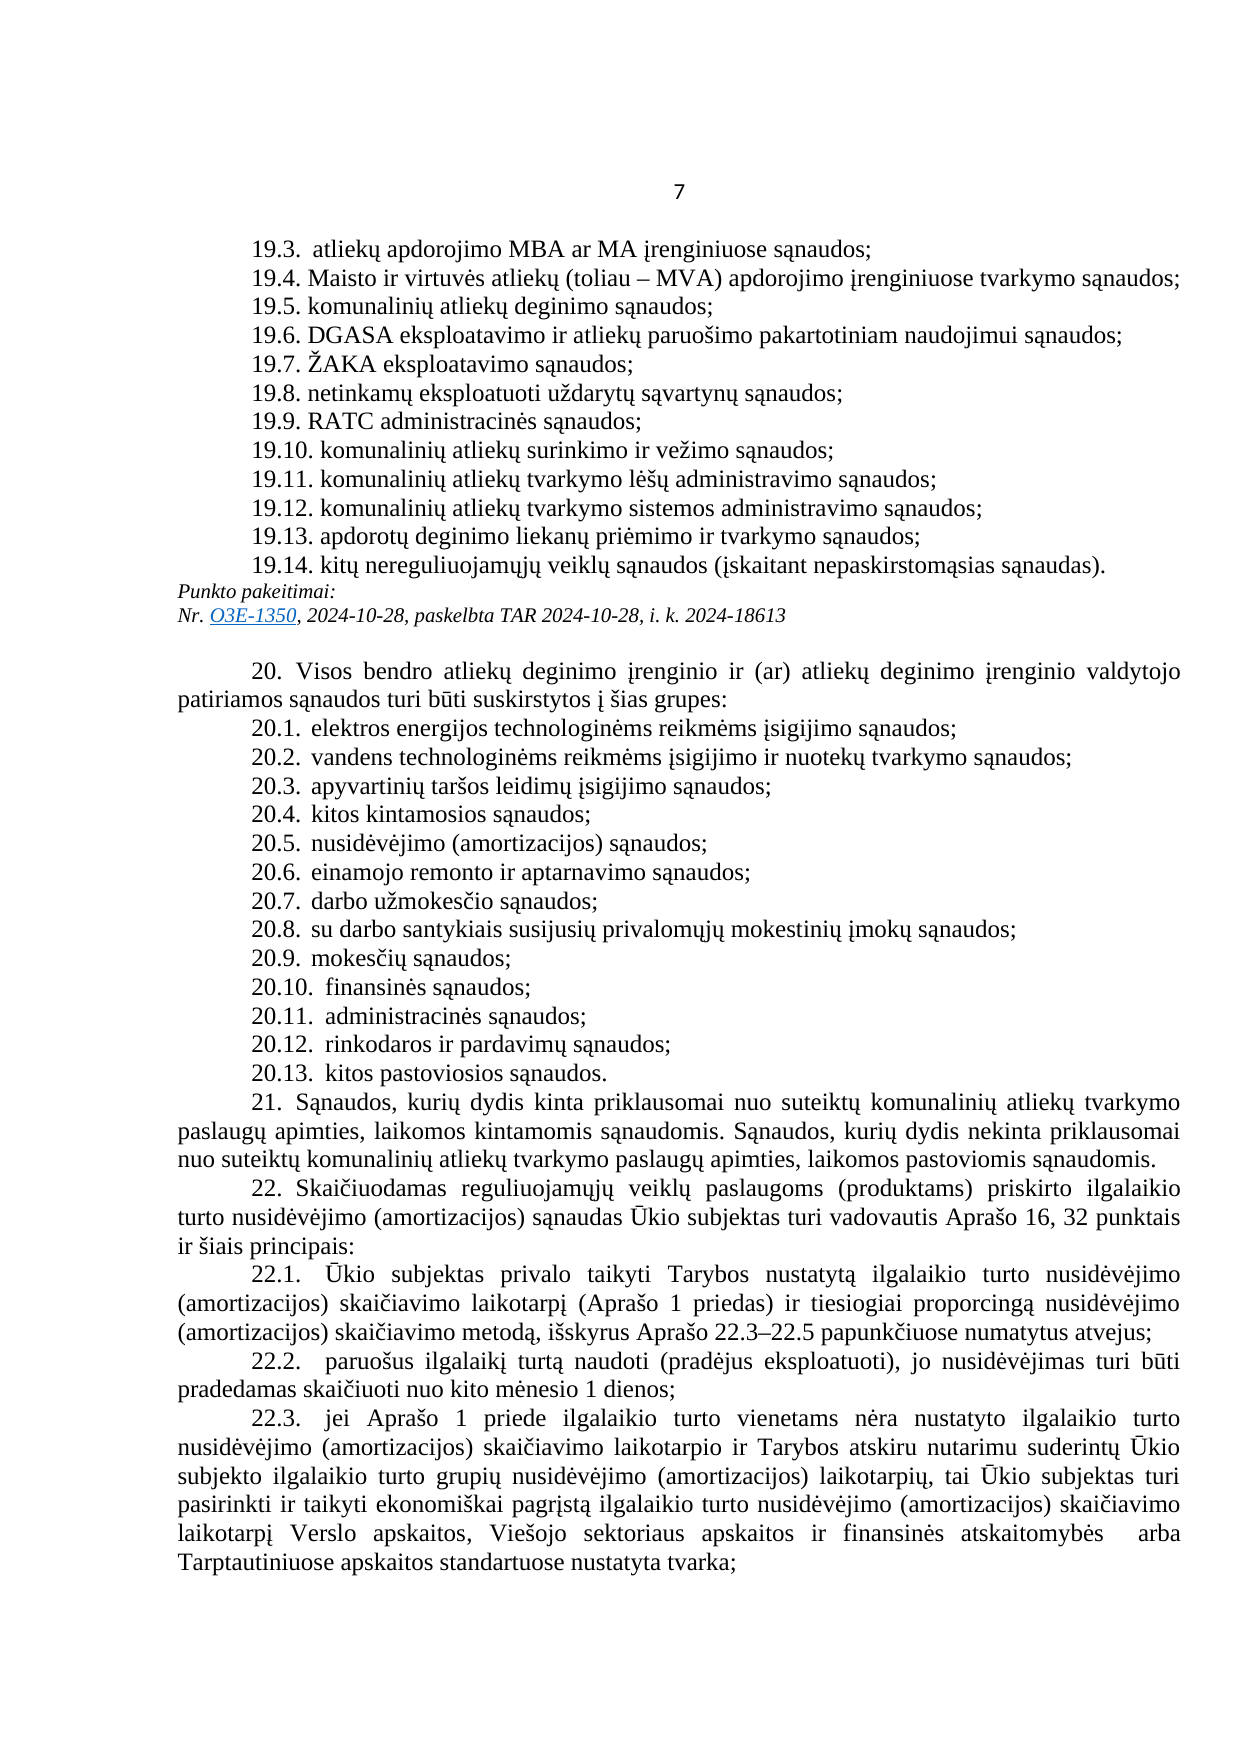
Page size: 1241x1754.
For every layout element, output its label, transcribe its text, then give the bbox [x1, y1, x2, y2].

text 20.10. finansinės sąnaudos; [251, 972, 1181, 1001]
text 21. Sąnaudos, kurių dydis kinta priklausomai nuo suteiktų komunalinių atliekų tvarkymo paslaugų apimties, laikomos kintamomis sąnaudomis. Sąnaudos, kurių dydis nekinta priklausomai nuo suteiktų komunalinių atliekų tvarkymo paslaugų apimties, laikomos pastoviomis sąnaudomis. [177, 1087, 1181, 1173]
text 19.9. RATC administracinės sąnaudos; [177, 406, 1181, 435]
text 20.4. kitos kintamosios sąnaudos; [251, 799, 1181, 828]
text 19.12. komunalinių atliekų tvarkymo sistemos administravimo sąnaudos; [177, 493, 1181, 521]
text 22. Skaičiuodamas reguliuojamųjų veiklų paslaugoms (produktams) priskirto ilgalaikio turto nusidėvėjimo (amortizacijos) sąnaudas Ūkio subjektas turi vadovautis Aprašo 16, 32 punktais ir šiais principais: [177, 1173, 1181, 1259]
text 22.2. paruošus ilgalaikį turtą naudoti (pradėjus eksploatuoti), jo nusidėvėjimas turi būti pradedamas skaičiuoti nuo kito mėnesio 1 dienos; [177, 1346, 1181, 1403]
text 20.7. darbo užmokesčio sąnaudos; [251, 886, 1181, 914]
text 20.3. apyvartinių taršos leidimų įsigijimo sąnaudos; [251, 771, 1181, 799]
text 19.13. apdorotų deginimo liekanų priėmimo ir tvarkymo sąnaudos; [177, 521, 1181, 550]
text 20.1. elektros energijos technologinėms reikmėms įsigijimo sąnaudos; [251, 713, 1181, 742]
text 19.11. komunalinių atliekų tvarkymo lėšų administravimo sąnaudos; [177, 464, 1181, 493]
text 22.3. jei Aprašo 1 priede ilgalaikio turto vienetams nėra nustatyto ilgalaikio turto nusidėvėjimo (amortizacijos) skaičiavimo laikotarpio ir Tarybos atskiru nutarimu suderintų Ūkio subjekto ilgalaikio turto grupių nusidėvėjimo (amortizacijos) laikotarpių, tai Ūkio subjektas turi pasirinkti ir taikyti ekonomiškai pagrįstą ilgalaikio turto nusidėvėjimo (amortizacijos) skaičiavimo laikotarpį Verslo apskaitos, Viešojo sektoriaus apskaitos ir finansinės atskaitomybės arba Tarptautiniuose apskaitos standartuose nustatyta tvarka; [177, 1403, 1181, 1576]
text Nr. O3E-1350, 2024-10-28, paskelbta TAR 2024-10-28, i. k. 2024-18613 [177, 603, 1181, 627]
text 19.3. atliekų apdorojimo MBA ar MA įrenginiuose sąnaudos; [177, 234, 1181, 263]
text 19.5. komunalinių atliekų deginimo sąnaudos; [177, 291, 1181, 320]
text 20.2. vandens technologinėms reikmėms įsigijimo ir nuotekų tvarkymo sąnaudos; [251, 742, 1181, 771]
text 20.11. administracinės sąnaudos; [251, 1001, 1181, 1029]
text Punkto pakeitimai: [177, 579, 1181, 603]
text 20.12. rinkodaros ir pardavimų sąnaudos; [251, 1029, 1181, 1058]
text 19.10. komunalinių atliekų surinkimo ir vežimo sąnaudos; [177, 435, 1181, 464]
text 19.6. DGASA eksploatavimo ir atliekų paruošimo pakartotiniam naudojimui sąnaudos; [177, 320, 1181, 349]
text 19.7. ŽAKA eksploatavimo sąnaudos; [177, 349, 1181, 378]
text 19.4. Maisto ir virtuvės atliekų (toliau – MVA) apdorojimo įrenginiuose tvarkymo sąnaudos; [177, 263, 1181, 291]
text 22.1. Ūkio subjektas privalo taikyti Tarybos nustatytą ilgalaikio turto nusidėvėjimo (amortizacijos) skaičiavimo laikotarpį (Aprašo 1 priedas) ir tiesiogiai proporcingą nusidėvėjimo (amortizacijos) skaičiavimo metodą, išskyrus Aprašo 22.3–22.5 papunkčiuose numatytus atvejus; [177, 1259, 1181, 1346]
text 20. Visos bendro atliekų deginimo įrenginio ir (ar) atliekų deginimo įrenginio valdytojo patiriamos sąnaudos turi būti suskirstytos į šias grupes: [177, 656, 1181, 713]
text 19.14. kitų nereguliuojamųjų veiklų sąnaudos (įskaitant nepaskirstomąsias sąnaudas). [177, 550, 1181, 579]
text 20.9. mokesčių sąnaudos; [251, 943, 1181, 972]
text 20.5. nusidėvėjimo (amortizacijos) sąnaudos; [251, 828, 1181, 857]
text 20.13. kitos pastoviosios sąnaudos. [251, 1058, 1181, 1087]
text 20.8. su darbo santykiais susijusių privalomųjų mokestinių įmokų sąnaudos; [251, 914, 1181, 943]
text 20.6. einamojo remonto ir aptarnavimo sąnaudos; [251, 857, 1181, 886]
text 19.8. netinkamų eksploatuoti uždarytų sąvartynų sąnaudos; [177, 378, 1181, 406]
